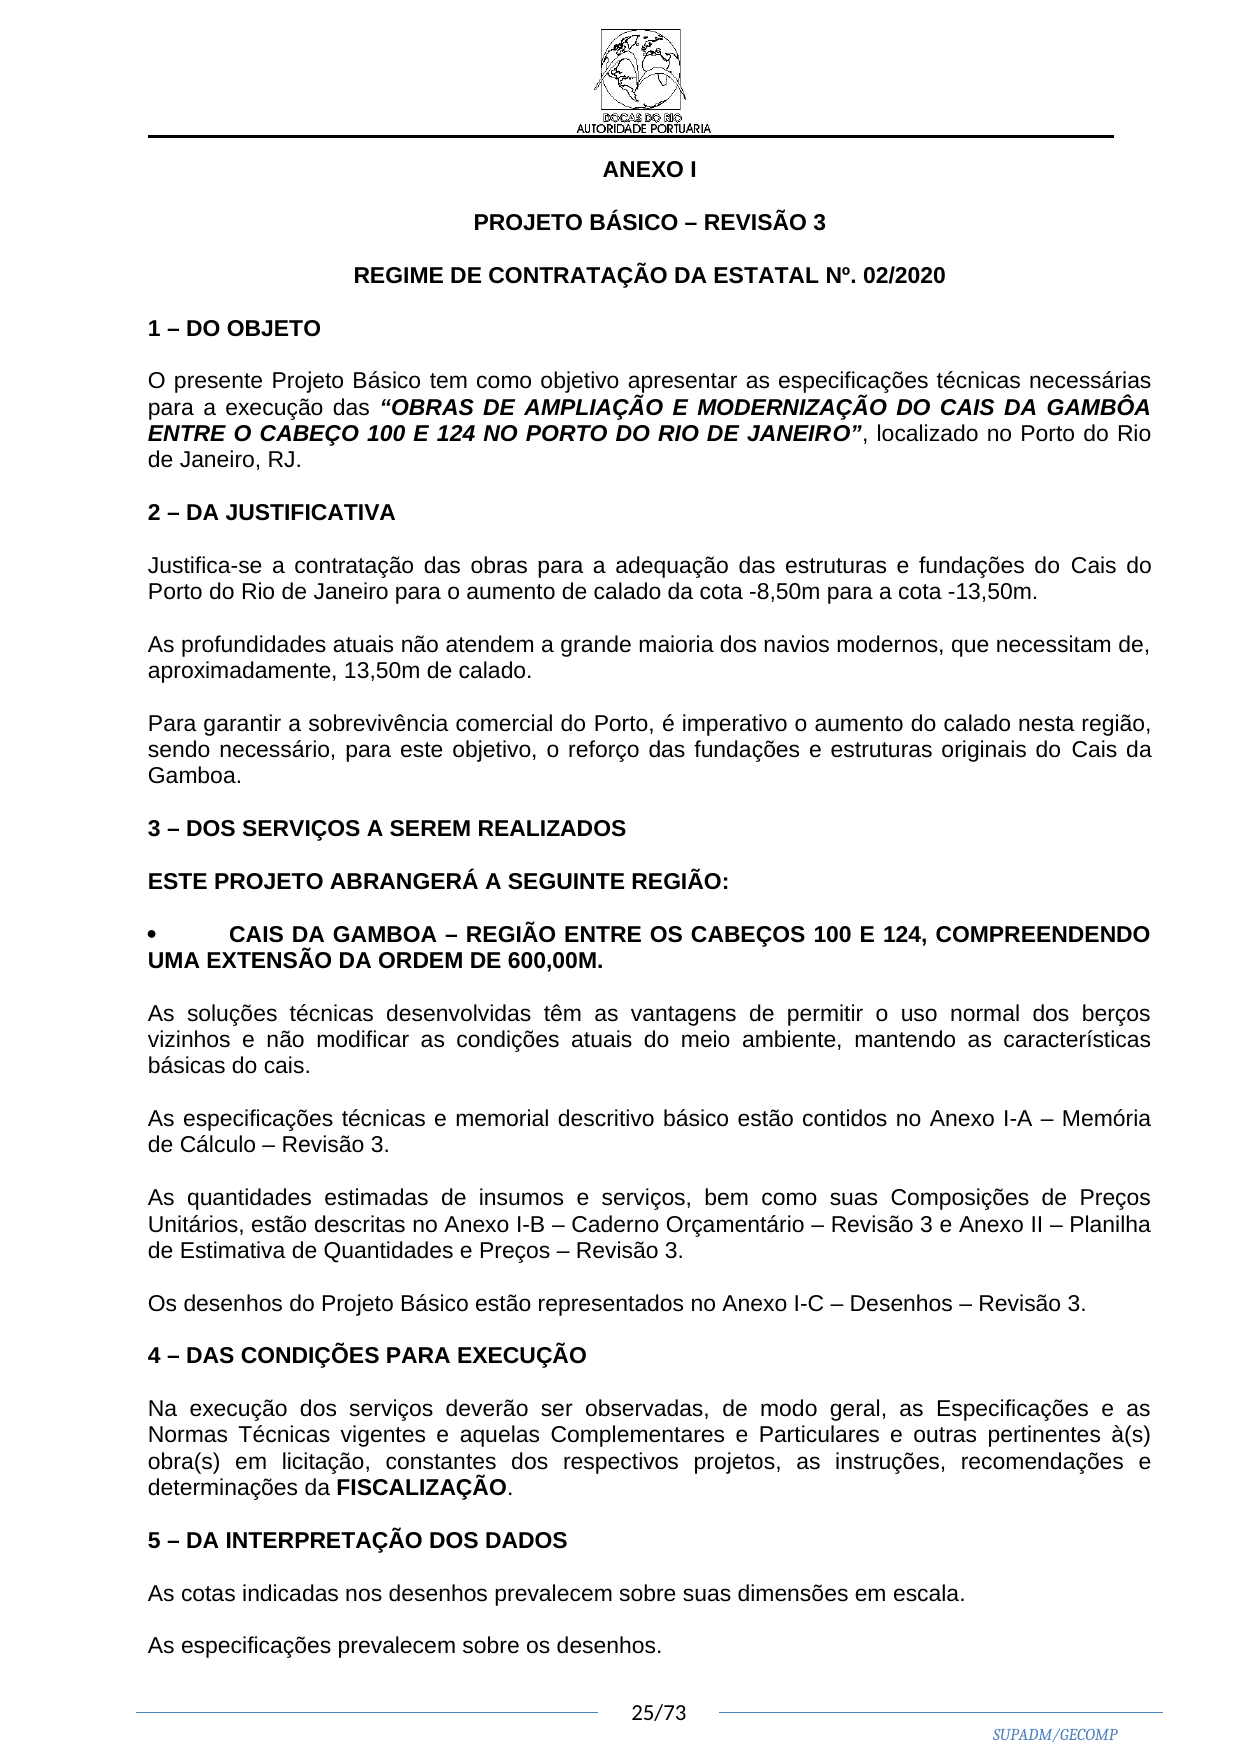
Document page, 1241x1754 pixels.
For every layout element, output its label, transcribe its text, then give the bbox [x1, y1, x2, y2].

text As especificações técnicas e memorial descritivo básico estão contidos no Anexo I-A – Memória de Cálculo – Revisão 3. [148, 1105, 1152, 1158]
text 1 – DO OBJETO [74, 314, 1152, 341]
text As especificações prevalecem sobre os desenhos. [148, 1632, 1152, 1658]
text REGIME DE CONTRATAÇÃO DA ESTATAL Nº. 02/2020 [148, 262, 1152, 288]
subtitle O presente Projeto Básico tem como objetivo apresentar as especificações técnicas necessárias para a execução das “OBRAS DE AMPLIAÇÃO E MODERNIZAÇÃO DO CAIS DA GAMBÔA ENTRE O CABEÇO 100 E 124 NO PORTO DO RIO DE JANEIRO”, localizado no Porto do Rio de Janeiro, RJ. [148, 367, 1152, 473]
text As cotas indicadas nos desenhos prevalecem sobre suas dimensões em escala. [148, 1579, 1152, 1606]
text Este projeto abrangerá a seguinte região: [59, 868, 1152, 894]
text 3 – DOS SERVIÇOS A SEREM REALIZADOS [148, 815, 1152, 842]
text Os desenhos do Projeto Básico estão representados no Anexo I-C – Desenhos – Revisão 3. [148, 1289, 1152, 1316]
text As soluções técnicas desenvolvidas têm as vantagens de permitir o uso normal dos berços vizinhos e não modificar as condições atuais do meio ambiente, mantendo as características básicas do cais. [148, 1000, 1152, 1079]
text As profundidades atuais não atendem a grande maioria dos navios modernos, que necessitam de, aproximadamente, 13,50m de calado. [148, 631, 1152, 683]
picture [576, 29, 711, 133]
text Para garantir a sobrevivência comercial do Porto, é imperativo o aumento do calado nesta região, sendo necessário, para este objetivo, o reforço das fundações e estruturas originais do Cais da Gamboa. [59, 710, 1152, 789]
text 5 – DA INTERPRETAÇÃO DOS DADOS [148, 1527, 1152, 1553]
text Na execução dos serviços deverão ser observadas, de modo geral, as Especificações e as Normas Técnicas vigentes e aquelas Complementares e Particulares e outras pertinentes à(s) obra(s) em licitação, constantes dos respectivos projetos, as instruções, recomendações e determinações da FISCALIZAÇÃO. [148, 1395, 1152, 1500]
text As quantidades estimadas de insumos e serviços, bem como suas Composições de Preços Unitários, estão descritas no Anexo I-B – Caderno Orçamentário – Revisão 3 e Anexo II – Planilha de Estimativa de Quantidades e Preços – Revisão 3. [148, 1184, 1152, 1263]
text Justifica-se a contratação das obras para a adequação das estruturas e fundações do Cais do Porto do Rio de Janeiro para o aumento de calado da cota -8,50m para a cota -13,50m. [59, 552, 1152, 604]
text PROJETO BÁSICO – REVISÃO 3 [148, 209, 1152, 235]
list Cais da Gamboa – região entre os cabeços 100 e 124, compreendendo uma extensão da ordem de 600,00m. [148, 921, 1152, 973]
text 2 – DA JUSTIFICATIVA [148, 499, 1152, 525]
text 4 – DAS CONDIÇÕES PARA EXECUÇÃO [148, 1342, 1152, 1369]
text ANEXO I [148, 156, 1152, 183]
